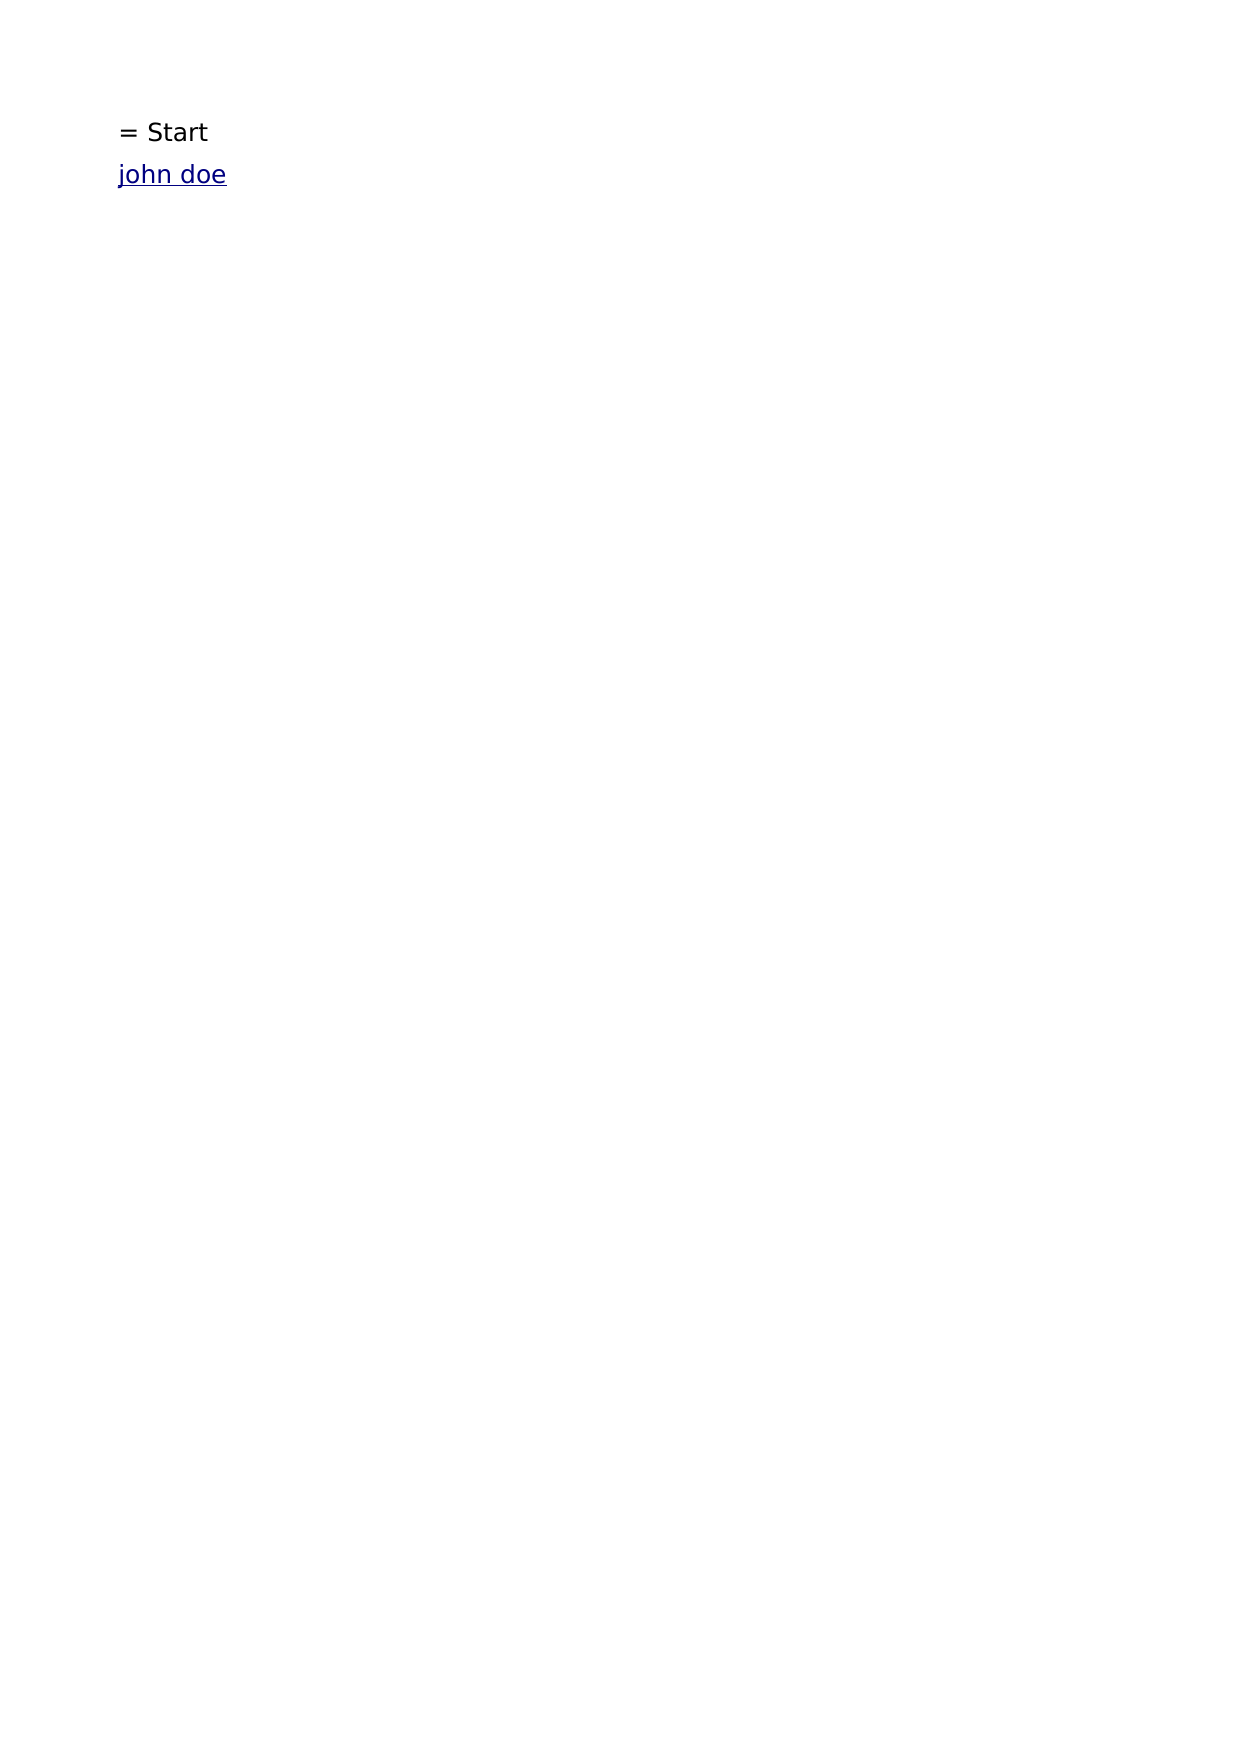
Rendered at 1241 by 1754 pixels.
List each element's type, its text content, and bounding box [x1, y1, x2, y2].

text john doe [118, 160, 1122, 189]
text = Start [118, 118, 1122, 147]
